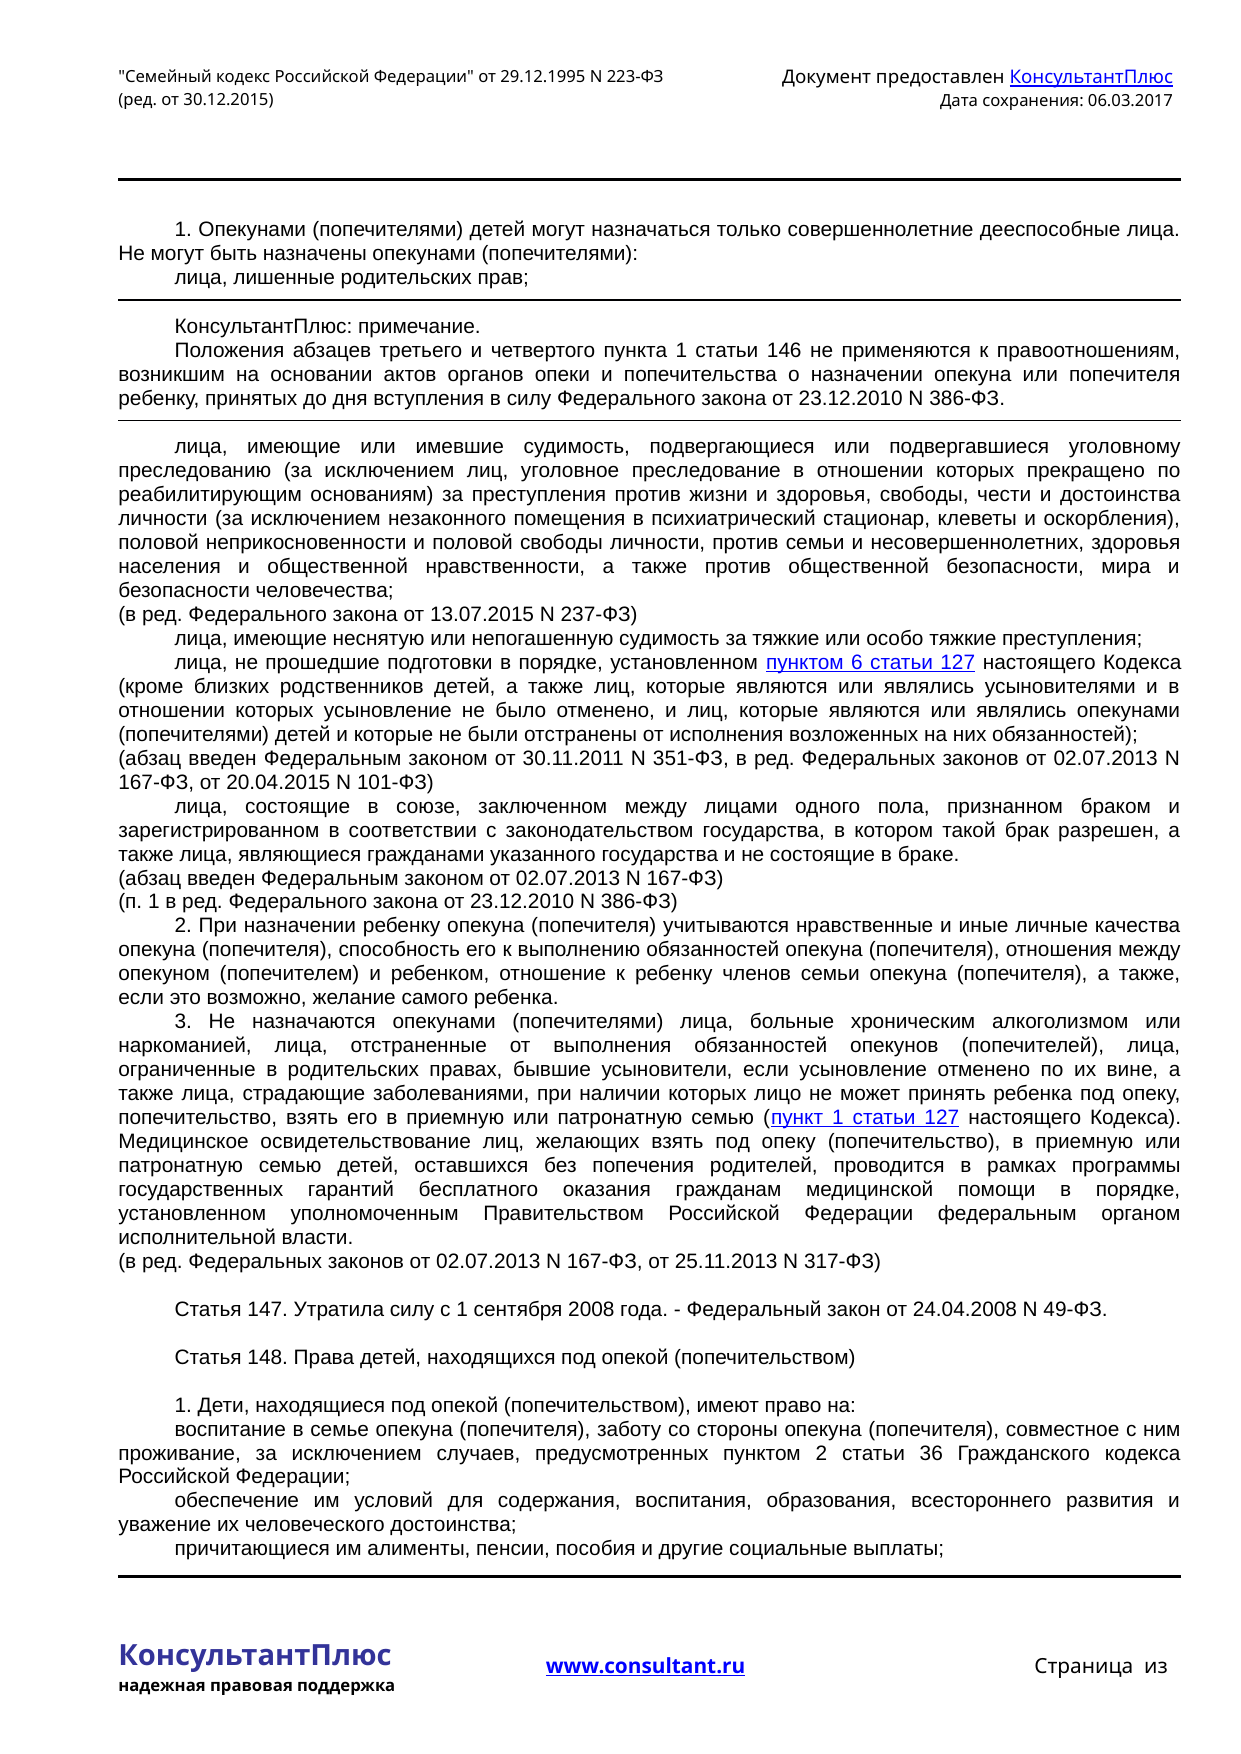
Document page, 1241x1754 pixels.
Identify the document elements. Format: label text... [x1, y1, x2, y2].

text (п. 1 в ред. Федерального закона от 23.12.2010 N 386-ФЗ) [118, 889, 1181, 913]
text (в ред. Федеральных законов от 02.07.2013 N 167-ФЗ, от 25.11.2013 N 317-ФЗ) [118, 1249, 1181, 1273]
text лица, лишенные родительских прав; [118, 265, 1181, 289]
text 1. Дети, находящиеся под опекой (попечительством), имеют право на: [118, 1392, 1181, 1416]
text лица, состоящие в союзе, заключенном между лицами одного пола, признанном браком и зарегистрированном в соответствии с законодательством государства, в котором такой брак разрешен, а также лица, являющиеся гражданами указанного государства и не состоящие в браке. [118, 793, 1181, 865]
subtitle Статья 148. Права детей, находящихся под опекой (попечительством) [118, 1344, 1181, 1368]
text воспитание в семье опекуна (попечителя), заботу со стороны опекуна (попечителя), совместное с ним проживание, за исключением случаев, предусмотренных пунктом 2 статьи 36 Гражданского кодекса Российской Федерации; [118, 1416, 1181, 1488]
text 1. Опекунами (попечителями) детей могут назначаться только совершеннолетние дееспособные лица. Не могут быть назначены опекунами (попечителями): [118, 217, 1181, 265]
text (абзац введен Федеральным законом от 02.07.2013 N 167-ФЗ) [118, 865, 1181, 889]
text лица, имеющие или имевшие судимость, подвергающиеся или подвергавшиеся уголовному преследованию (за исключением лиц, уголовное преследование в отношении которых прекращено по реабилитирующим основаниям) за преступления против жизни и здоровья, свободы, чести и достоинства личности (за исключением незаконного помещения в психиатрический стационар, клеветы и оскорбления), половой неприкосновенности и половой свободы личности, против семьи и несовершеннолетних, здоровья населения и общественной нравственности, а также против общественной безопасности, мира и безопасности человечества; [118, 434, 1181, 602]
subtitle Статья 147. Утратила силу с 1 сентября 2008 года. - Федеральный закон от 24.04.2008 N 49-ФЗ. [118, 1297, 1181, 1321]
text 3. Не назначаются опекунами (попечителями) лица, больные хроническим алкоголизмом или наркоманией, лица, отстраненные от выполнения обязанностей опекунов (попечителей), лица, ограниченные в родительских правах, бывшие усыновители, если усыновление отменено по их вине, а также лица, страдающие заболеваниями, при наличии которых лицо не может принять ребенка под опеку, попечительство, взять его в приемную или патронатную семью (пункт 1 статьи 127 настоящего Кодекса). Медицинское освидетельствование лиц, желающих взять под опеку (попечительство), в приемную или патронатную семью детей, оставшихся без попечения родителей, проводится в рамках программы государственных гарантий бесплатного оказания гражданам медицинской помощи в порядке, установленном уполномоченным Правительством Российской Федерации федеральным органом исполнительной власти. [118, 1009, 1181, 1249]
text Положения абзацев третьего и четвертого пункта 1 статьи 146 не применяются к правоотношениям, возникшим на основании актов органов опеки и попечительства о назначении опекуна или попечителя ребенку, принятых до дня вступления в силу Федерального закона от 23.12.2010 N 386-ФЗ. [118, 337, 1181, 409]
text 2. При назначении ребенку опекуна (попечителя) учитываются нравственные и иные личные качества опекуна (попечителя), способность его к выполнению обязанностей опекуна (попечителя), отношения между опекуном (попечителем) и ребенком, отношение к ребенку членов семьи опекуна (попечителя), а также, если это возможно, желание самого ребенка. [118, 913, 1181, 1009]
text КонсультантПлюс: примечание. [118, 313, 1181, 337]
text причитающиеся им алименты, пенсии, пособия и другие социальные выплаты; [118, 1536, 1181, 1560]
text обеспечение им условий для содержания, воспитания, образования, всестороннего развития и уважение их человеческого достоинства; [118, 1488, 1181, 1536]
text (в ред. Федерального закона от 13.07.2015 N 237-ФЗ) [118, 602, 1181, 626]
text (абзац введен Федеральным законом от 30.11.2011 N 351-ФЗ, в ред. Федеральных законов от 02.07.2013 N 167-ФЗ, от 20.04.2015 N 101-ФЗ) [118, 746, 1181, 793]
text лица, имеющие неснятую или непогашенную судимость за тяжкие или особо тяжкие преступления; [118, 626, 1181, 650]
text лица, не прошедшие подготовки в порядке, установленном пунктом 6 статьи 127 настоящего Кодекса (кроме близких родственников детей, а также лиц, которые являются или являлись усыновителями и в отношении которых усыновление не было отменено, и лиц, которые являются или являлись опекунами (попечителями) детей и которые не были отстранены от исполнения возложенных на них обязанностей); [118, 650, 1181, 746]
